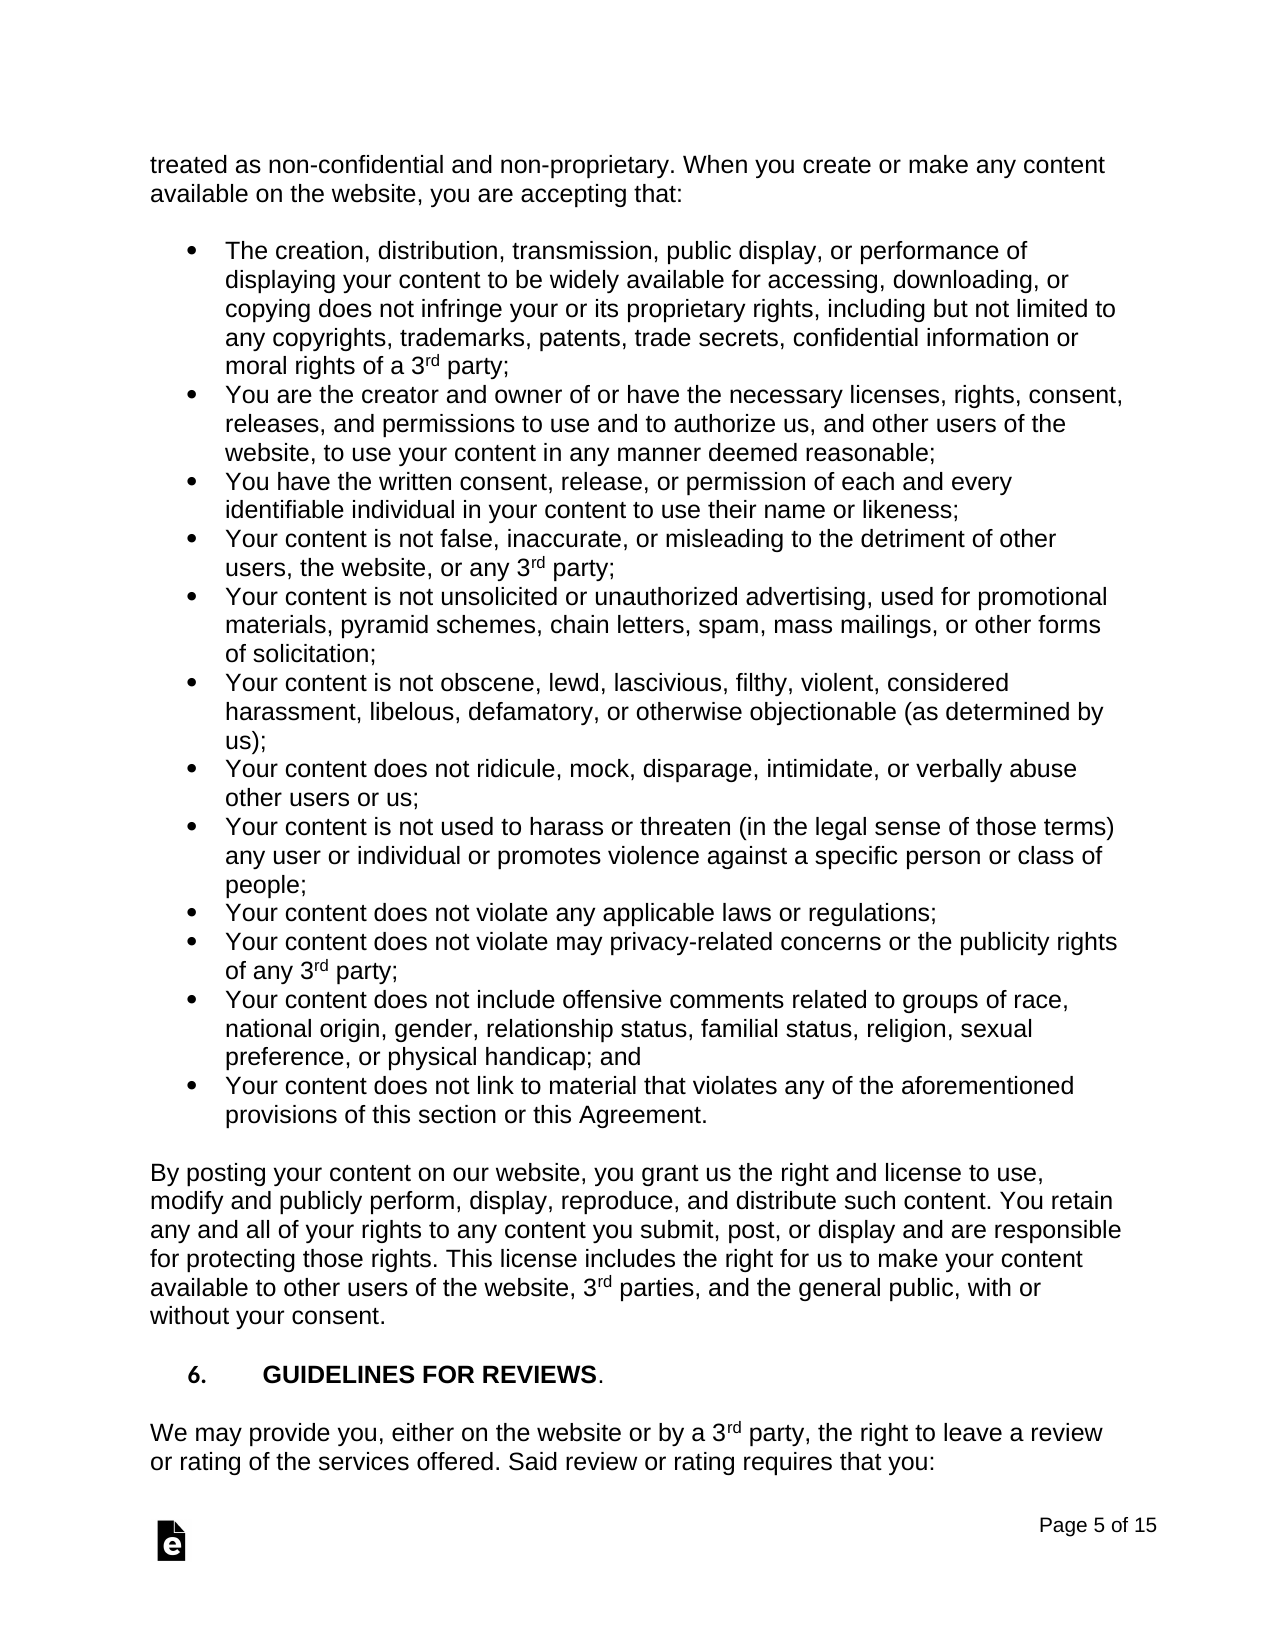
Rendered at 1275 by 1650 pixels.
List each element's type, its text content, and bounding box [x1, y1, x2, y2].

text By posting your content on our website, you grant us the right and license to use, modify and publicly perform, display, reproduce, and distribute such content. You retain any and all of your rights to any content you submit, post, or display and are responsible for protecting those rights. This license includes the right for us to make your content available to other users of the website, 3rd parties, and the general public, with or without your consent. [150, 1157, 1125, 1330]
text treated as non-confidential and non-proprietary. When you create or make any content available on the website, you are accepting that: [150, 150, 1125, 207]
list Your content is not used to harass or threaten (in the legal sense of those terms) any user or individual or promotes violence against a specific person or class of people; [187, 812, 1125, 898]
list Your content does not link to material that violates any of the aforementioned provisions of this section or this Agreement. [187, 1071, 1125, 1129]
text We may provide you, either on the website or by a 3rd party, the right to leave a review or rating of the services offered. Said review or rating requires that you: [150, 1418, 1125, 1476]
list Your content does not violate may privacy-related concerns or the publicity rights of any 3rd party; [187, 927, 1125, 985]
list You have the written consent, release, or permission of each and every identifiable individual in your content to use their name or likeness; [187, 466, 1125, 524]
list Your content does not violate any applicable laws or regulations; [187, 898, 1125, 927]
list The creation, distribution, transmission, public display, or performance of displaying your content to be widely available for accessing, downloading, or copying does not infringe your or its proprietary rights, including but not limited to any copyrights, trademarks, patents, trade secrets, confidential information or moral rights of a 3rd party; [187, 236, 1125, 380]
list You are the creator and owner of or have the necessary licenses, rights, consent, releases, and permissions to use and to authorize us, and other users of the website, to use your content in any manner deemed reasonable; [187, 380, 1125, 466]
list Your content does not ridicule, mock, disparage, intimidate, or verbally abuse other users or us; [187, 754, 1125, 812]
list Your content does not include offensive comments related to groups of race, national origin, gender, relationship status, familial status, religion, sexual preference, or physical handicap; and [187, 985, 1125, 1071]
list GUIDELINES FOR REVIEWS. [187, 1359, 1125, 1389]
list Your content is not false, inaccurate, or misleading to the detriment of other users, the website, or any 3rd party; [187, 524, 1125, 582]
list Your content is not obscene, lewd, lascivious, filthy, violent, considered harassment, libelous, defamatory, or otherwise objectionable (as determined by us); [187, 668, 1125, 754]
list Your content is not unsolicited or unauthorized advertising, used for promotional materials, pyramid schemes, chain letters, spam, mass mailings, or other forms of solicitation; [187, 582, 1125, 668]
